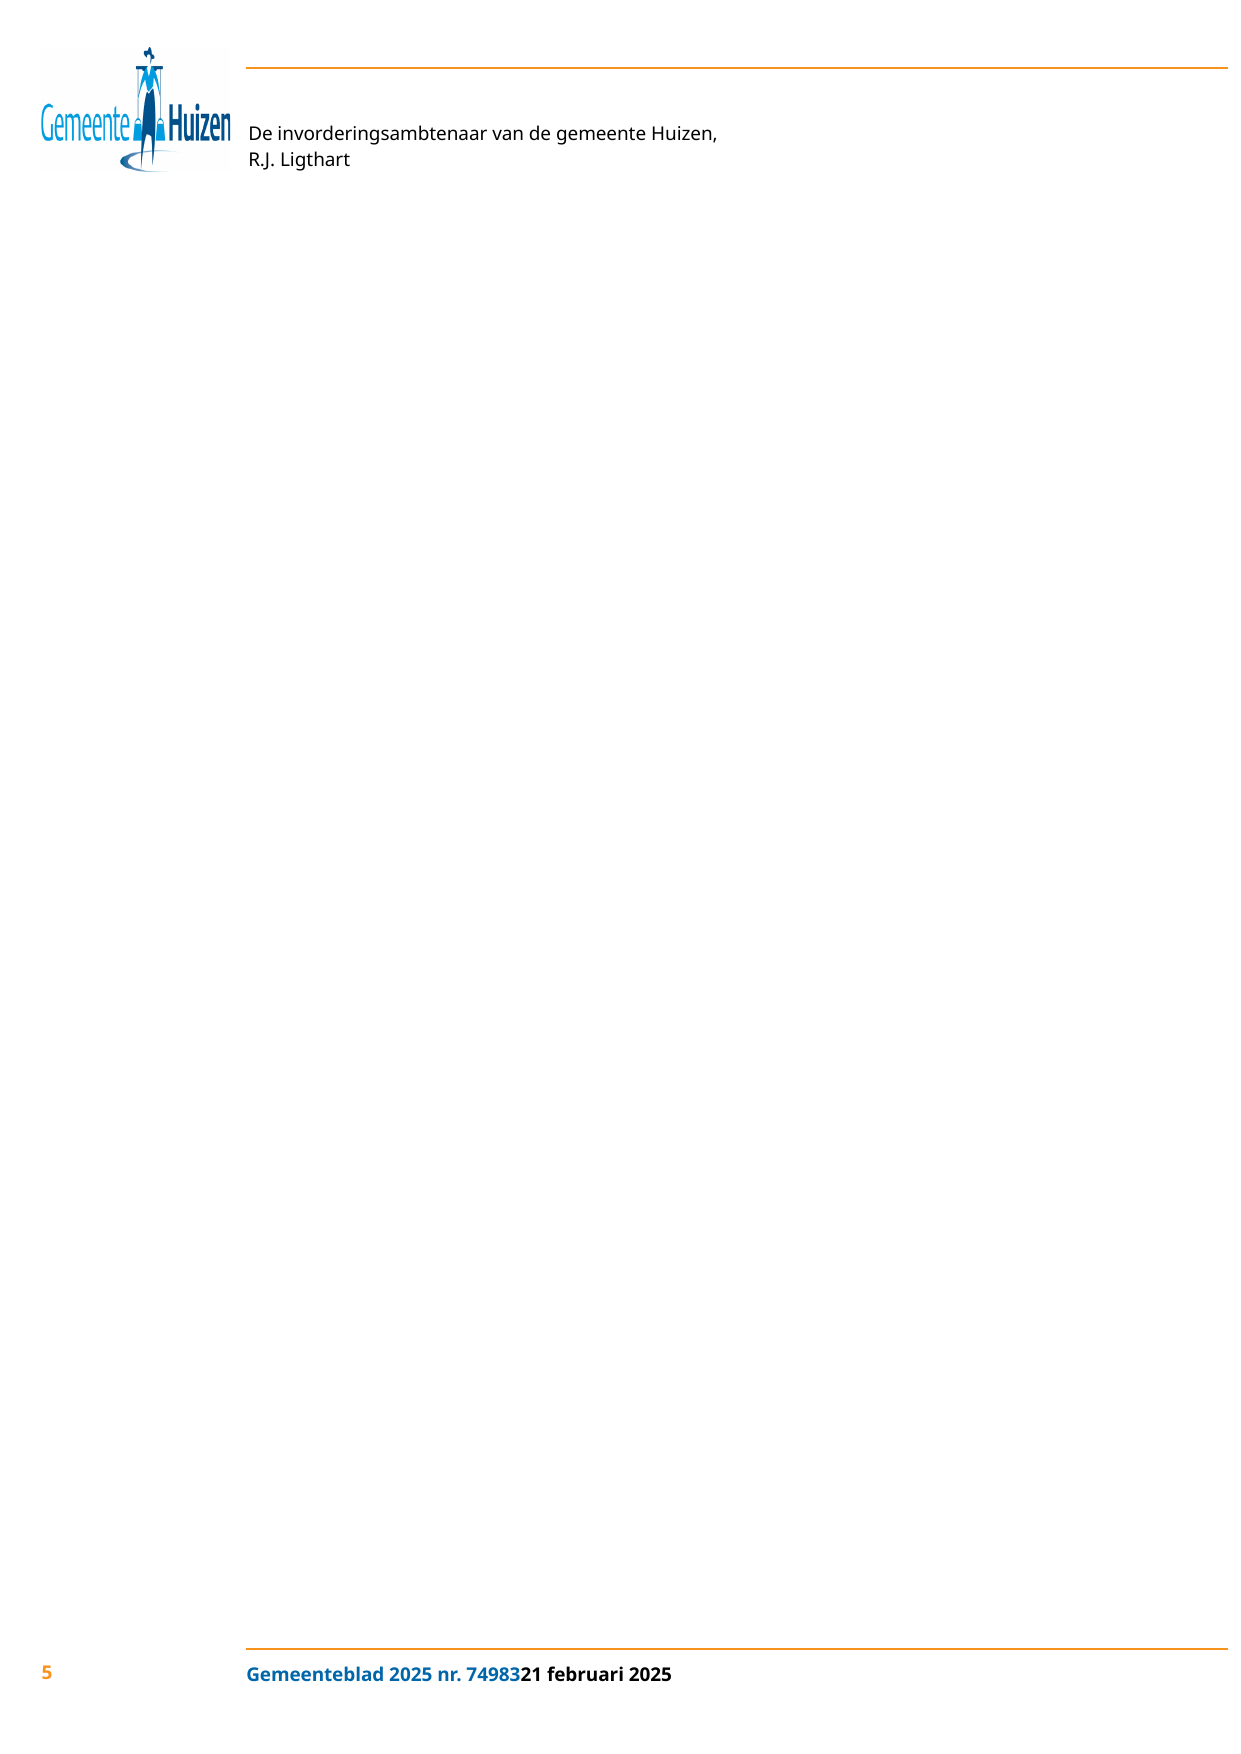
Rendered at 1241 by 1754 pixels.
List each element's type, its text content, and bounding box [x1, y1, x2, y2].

text De invorderingsambtenaar van de gemeente Huizen, [248, 121, 1152, 146]
picture [41, 47, 231, 172]
text R.J. Ligthart [248, 146, 1152, 172]
